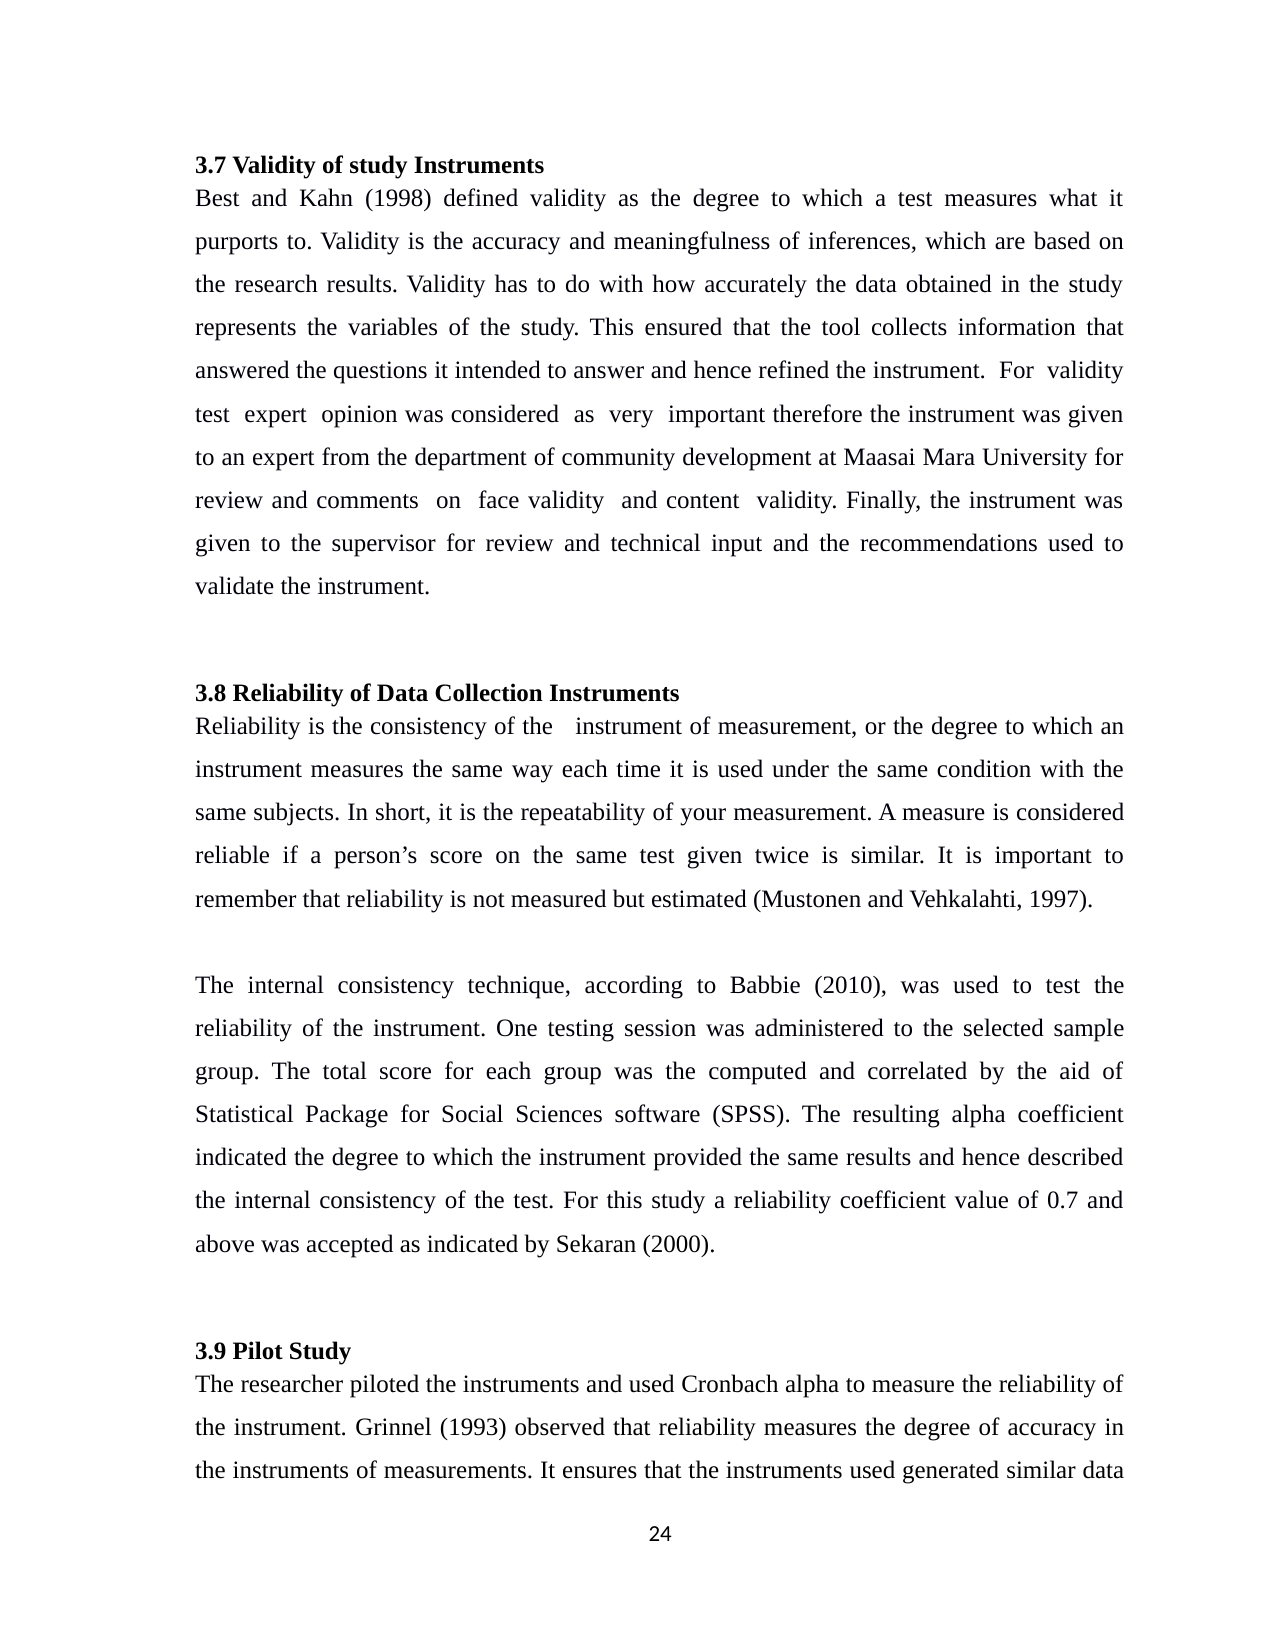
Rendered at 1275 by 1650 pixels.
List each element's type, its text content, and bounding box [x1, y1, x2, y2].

text Reliability is the consistency of the instrument of measurement, or the degree to which an instrument measures the same way each time it is used under the same condition with the same subjects. In short, it is the repeatability of your measurement. A measure is considered reliable if a person’s score on the same test given twice is similar. It is important to remember that reliability is not measured but estimated (Mustonen and Vehkalahti, 1997). [195, 711, 1125, 912]
subtitle 3.8 Reliability of Data Collection Instruments [195, 678, 1125, 707]
subtitle 3.7 Validity of study Instruments [195, 150, 1125, 179]
text The researcher piloted the instruments and used Cronbach alpha to measure the reliability of the instrument. Grinnel (1993) observed that reliability measures the degree of accuracy in the instruments of measurements. It ensures that the instruments used generated similar data [195, 1369, 1125, 1484]
text The internal consistency technique, according to Babbie (2010), was used to test the reliability of the instrument. One testing session was administered to the selected sample group. The total score for each group was the computed and correlated by the aid of Statistical Package for Social Sciences software (SPSS). The resulting alpha coefficient indicated the degree to which the instrument provided the same results and hence described the internal consistency of the test. For this study a reliability coefficient value of 0.7 and above was accepted as indicated by Sekaran (2000). [195, 970, 1125, 1257]
text Best and Kahn (1998) defined validity as the degree to which a test measures what it purports to. Validity is the accuracy and meaningfulness of inferences, which are based on the research results. Validity has to do with how accurately the data obtained in the study represents the variables of the study. This ensured that the tool collects information that answered the questions it intended to answer and hence refined the instrument. For validity test expert opinion was considered as very important therefore the instrument was given to an expert from the department of community development at Maasai Mara University for review and comments on face validity and content validity. Finally, the instrument was given to the supervisor for review and technical input and the recommendations used to validate the instrument. [195, 183, 1125, 600]
subtitle 3.9 Pilot Study [195, 1336, 1125, 1364]
